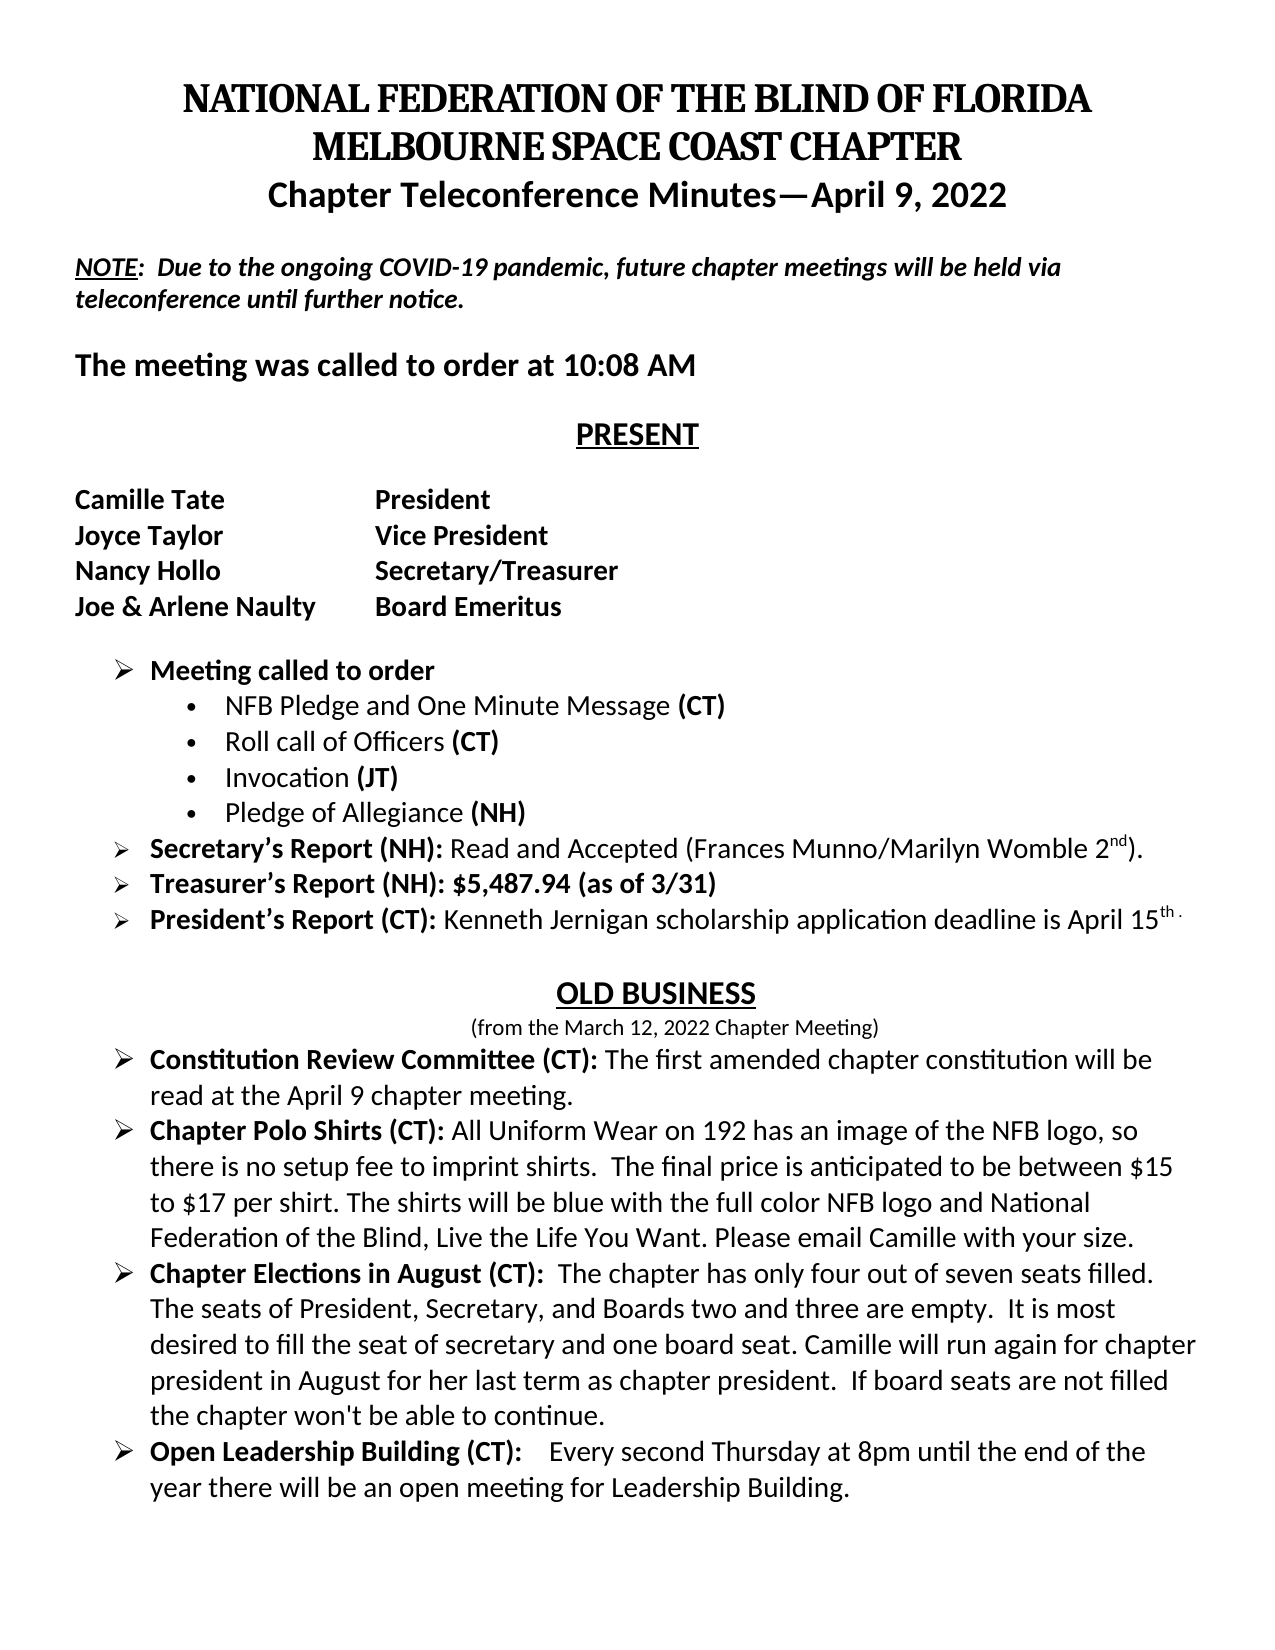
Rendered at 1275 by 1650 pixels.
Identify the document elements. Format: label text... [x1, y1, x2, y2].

text Joe & Arlene Naulty Board Emeritus [75, 588, 1200, 624]
text NOTE: Due to the ongoing COVID-19 pandemic, future chapter meetings will be held via teleconference until further notice. [75, 250, 1200, 316]
text The meeting was called to order at 10:08 AM [75, 344, 1200, 384]
list (from the March 12, 2022 Chapter Meeting) [112, 1013, 1200, 1041]
text PRESENT [75, 412, 1200, 453]
list Chapter Elections in August (CT): The chapter has only four out of seven seats filled. The seats of President, Secretary, and Boards two and three are empty. It is most desired to fill the seat of secretary and one board seat. Camille will run again for chapter president in August for her last term as chapter president. If board seats are not filled the chapter won't be able to continue. [112, 1255, 1200, 1433]
list Pledge of Allegiance (NH) [187, 794, 1200, 830]
title NATIONAL FEDERATION OF THE BLIND OF FLORIDA [75, 75, 1200, 123]
list Roll call of Officers (CT) [187, 723, 1200, 759]
list NFB Pledge and One Minute Message (CT) [187, 687, 1200, 723]
title MELBOURNE SPACE COAST CHAPTER [75, 123, 1200, 171]
list Chapter Polo Shirts (CT): All Uniform Wear on 192 has an image of the NFB logo, so there is no setup fee to imprint shirts. The final price is anticipated to be between $15 to $17 per shirt. The shirts will be blue with the full color NFB logo and National Federation of the Blind, Live the Life You Want. Please email Camille with your size. [112, 1112, 1200, 1255]
list Invocation (JT) [187, 759, 1200, 794]
text Camille Tate President [75, 481, 1200, 517]
text Joyce Taylor Vice President [75, 517, 1200, 552]
text Chapter Teleconference Minutes—April 9, 2022 [75, 171, 1200, 217]
list President’s Report (CT): Kenneth Jernigan scholarship application deadline is April 15th . [112, 901, 1200, 937]
text Nancy Hollo Secretary/Treasurer [75, 552, 1200, 588]
list Constitution Review Committee (CT): The first amended chapter constitution will be read at the April 9 chapter meeting. [112, 1041, 1200, 1112]
list Secretary’s Report (NH): Read and Accepted (Frances Munno/Marilyn Womble 2nd). [112, 830, 1200, 866]
list Treasurer’s Report (NH): $5,487.94 (as of 3/31) [112, 866, 1200, 901]
list Meeting called to order [112, 652, 1200, 687]
list Open Leadership Building (CT): Every second Thursday at 8pm until the end of the year there will be an open meeting for Leadership Building. [112, 1433, 1200, 1504]
text OLD BUSINESS [112, 972, 1200, 1013]
